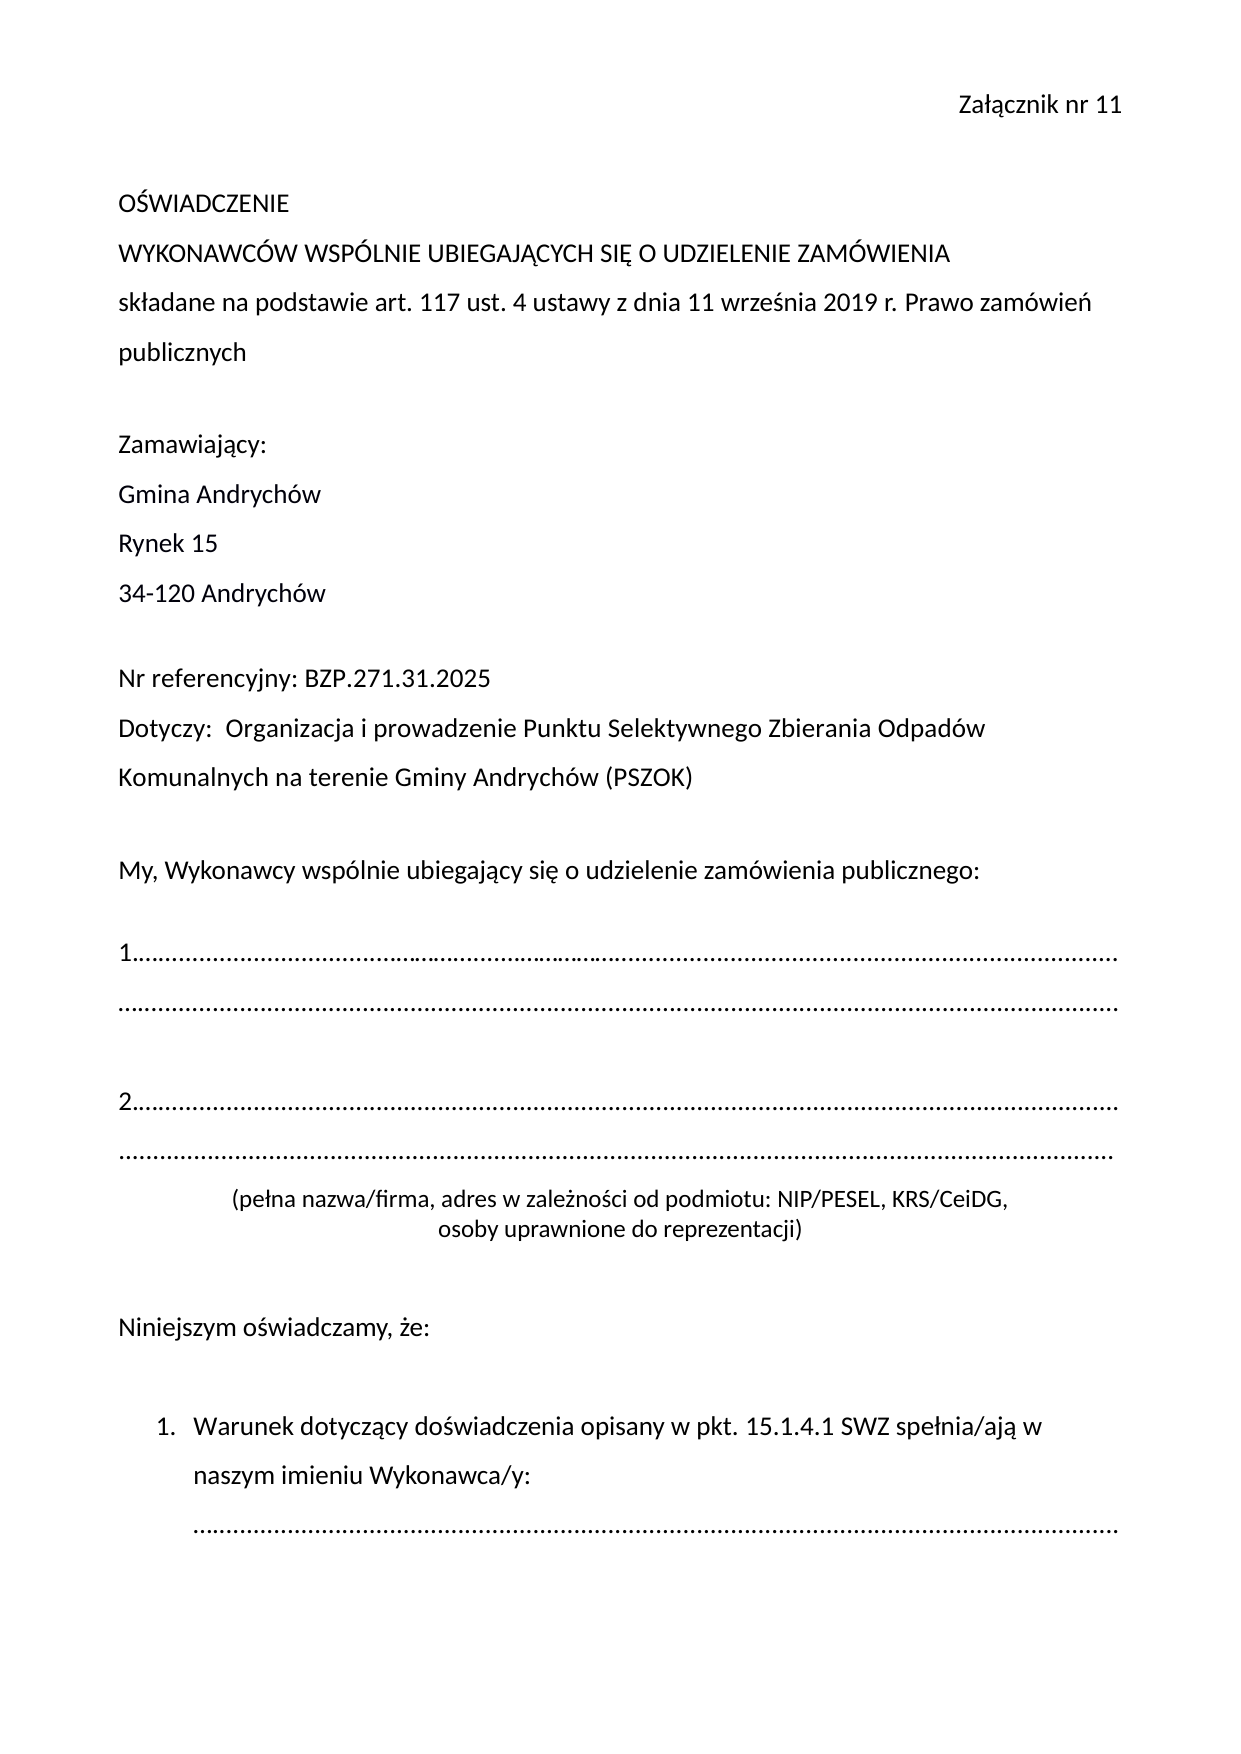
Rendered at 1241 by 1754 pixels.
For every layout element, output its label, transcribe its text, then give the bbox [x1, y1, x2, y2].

text składane na podstawie art. 117 ust. 4 ustawy z dnia 11 września 2019 r. Prawo zamówień publicznych [118, 285, 1122, 368]
text Dotyczy: Organizacja i prowadzenie Punktu Selektywnego Zbierania Odpadów Komunalnych na terenie Gminy Andrychów (PSZOK) [118, 711, 1122, 793]
list …...................................………..........…………….......................................................................... [118, 935, 1122, 968]
text 34-120 Andrychów [118, 576, 1122, 609]
text My, Wykonawcy wspólnie ubiegający się o udzielenie zamówienia publicznego: [118, 853, 1122, 886]
text OŚWIADCZENIE [118, 186, 1122, 219]
list …............................................................................................................................................................................................................................................................................................... [118, 1084, 1122, 1166]
text Gmina Andrychów [118, 477, 1122, 510]
text Niniejszym oświadczamy, że: [118, 1310, 1122, 1343]
text (pełna nazwa/firma, adres w zależności od podmiotu: NIP/PESEL, KRS/CeiDG, [118, 1183, 1122, 1213]
list Warunek dotyczący doświadczenia opisany w pkt. 15.1.4.1 SWZ spełnia/ają w naszym imieniu Wykonawca/y: ….......................................................................................................................................................................................................................................................................................................................................................................................................................................................................................................................................................... [156, 1409, 1122, 1541]
text Zamawiający: [118, 427, 1122, 460]
text Nr referencyjny: BZP.271.31.2025 [118, 661, 1122, 694]
text Załącznik nr 11 [118, 87, 1122, 120]
text WYKONAWCÓW WSPÓLNIE UBIEGAJĄCYCH SIĘ O UDZIELENIE ZAMÓWIENIA [118, 236, 1122, 269]
text Rynek 15 [118, 526, 1122, 559]
list …................................................................................................................................................ [118, 985, 1122, 1018]
text osoby uprawnione do reprezentacji) [118, 1213, 1122, 1244]
